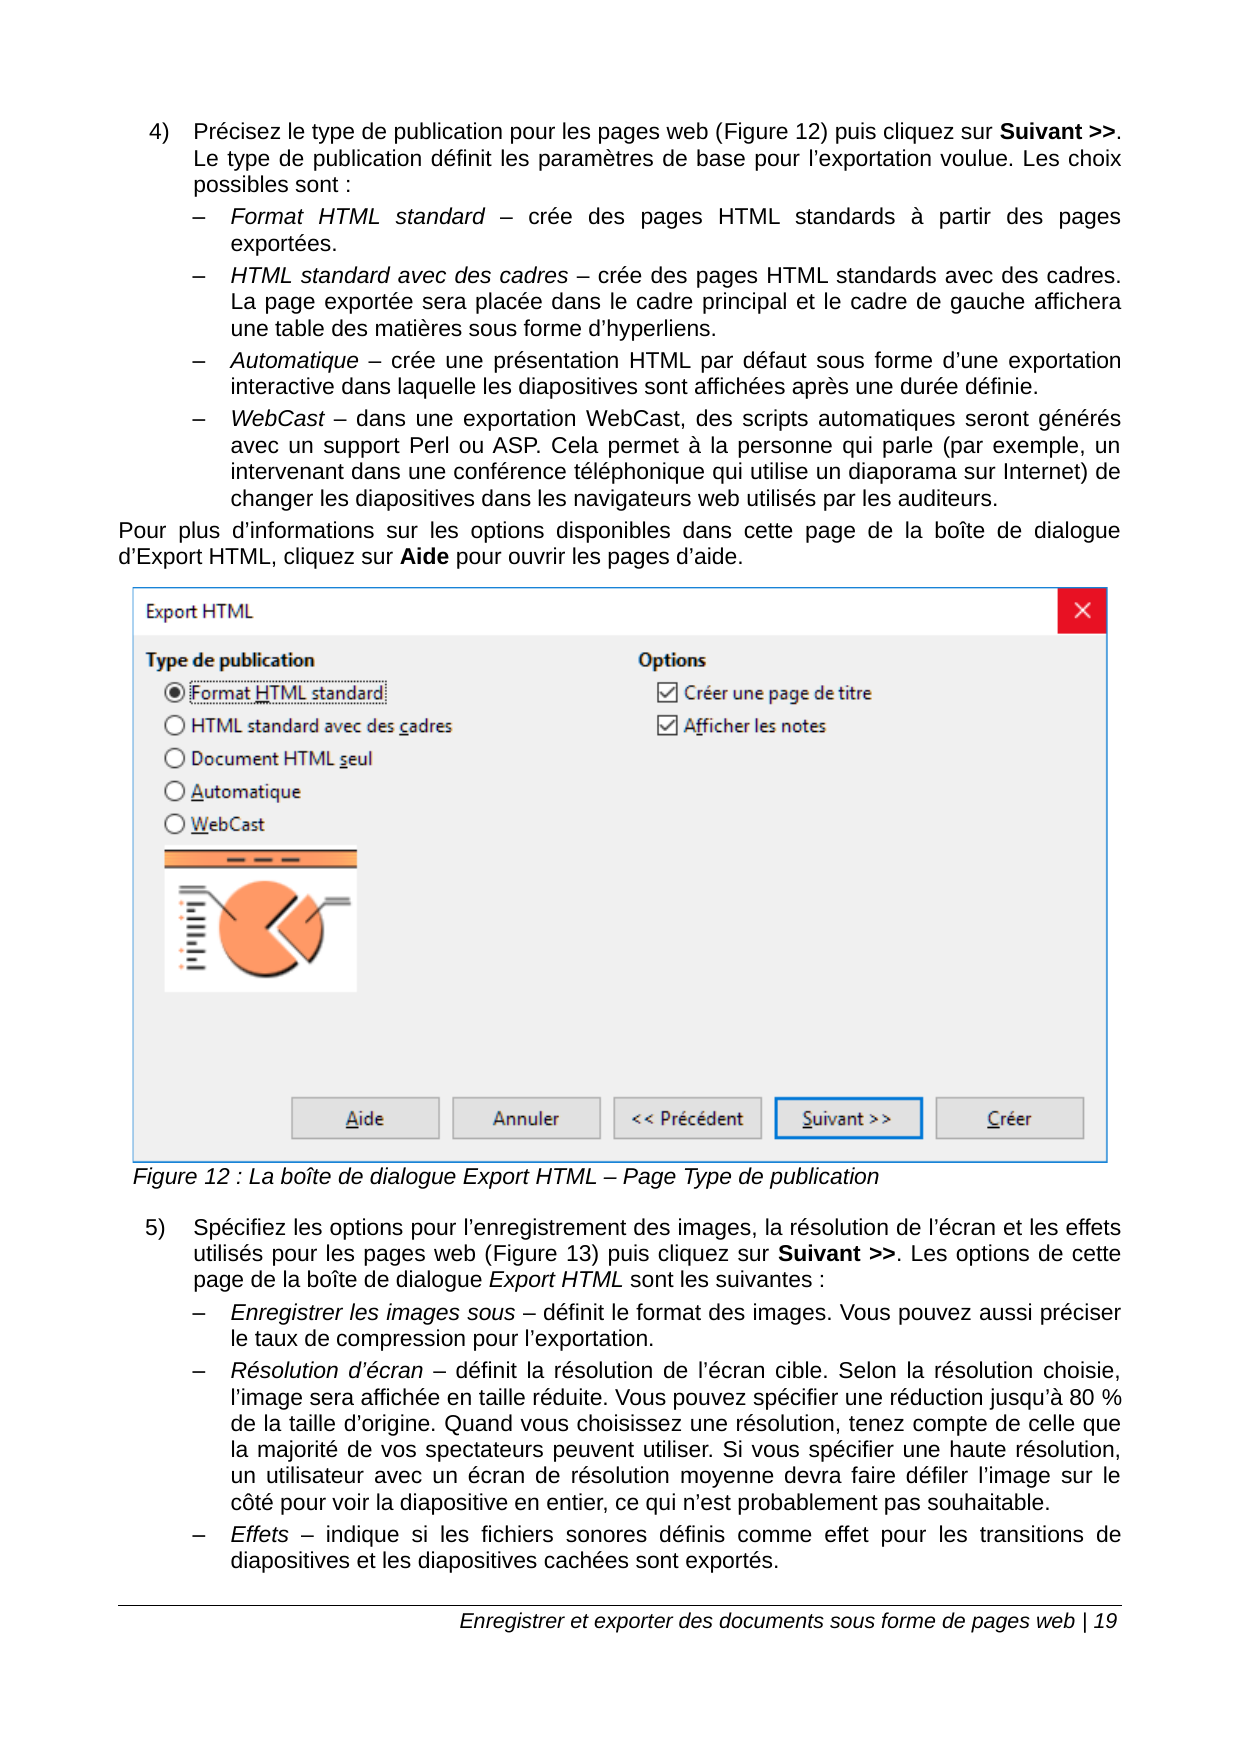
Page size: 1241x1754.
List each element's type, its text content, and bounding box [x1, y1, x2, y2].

text Figure 12 : La boîte de dialogue Export HTML – Page Type de publication [133, 1163, 1108, 1189]
list Résolution d’écran – définit la résolution de l’écran cible. Selon la résolution choisie, l’image sera affichée en taille réduite. Vous pouvez spécifier une réduction jusqu’à 80 % de la taille d’origine. Quand vous choisissez une résolution, tenez compte de celle que la majorité de vos spectateurs peuvent utiliser. Si vous spécifier une haute résolution, un utilisateur avec un écran de résolution moyenne devra faire défiler l’image sur le côté pour voir la diapositive en entier, ce qui n’est probablement pas souhaitable. [192, 1357, 1122, 1515]
list WebCast – dans une exportation WebCast, des scripts automatiques seront générés avec un support Perl ou ASP. Cela permet à la personne qui parle (par exemple, un intervenant dans une conférence téléphonique qui utilise un diaporama sur Internet) de changer les diapositives dans les navigateurs web utilisés par les auditeurs. [192, 405, 1122, 511]
list Enregistrer les images sous – définit le format des images. Vous pouvez aussi préciser le taux de compression pour l’exportation. [192, 1298, 1122, 1351]
list Format HTML standard – crée des pages HTML standards à partir des pages exportées. [192, 203, 1122, 256]
list Automatique – crée une présentation HTML par défaut sous forme d’une exportation interactive dans laquelle les diapositives sont affichées après une durée définie. [192, 347, 1122, 399]
list Spécifiez les options pour l’enregistrement des images, la résolution de l’écran et les effets utilisés pour les pages web (Figure 13) puis cliquez sur Suivant >>. Les options de cette page de la boîte de dialogue Export HTML sont les suivantes : [165, 1213, 1122, 1292]
text Pour plus d’informations sur les options disponibles dans cette page de la boîte de dialogue d’Export HTML, cliquez sur Aide pour ouvrir les pages d’aide. [118, 517, 1122, 569]
picture [132, 587, 1108, 1163]
list Précisez le type de publication pour les pages web (Figure 12) puis cliquez sur Suivant >>. Le type de publication définit les paramètres de base pour l’exportation voulue. Les choix possibles sont : [169, 118, 1122, 197]
list HTML standard avec des cadres – crée des pages HTML standards avec des cadres. La page exportée sera placée dans le cadre principal et le cadre de gauche affichera une table des matières sous forme d’hyperliens. [192, 262, 1122, 341]
list Effets – indique si les fichiers sonores définis comme effet pour les transitions de diapositives et les diapositives cachées sont exportés. [192, 1521, 1122, 1574]
